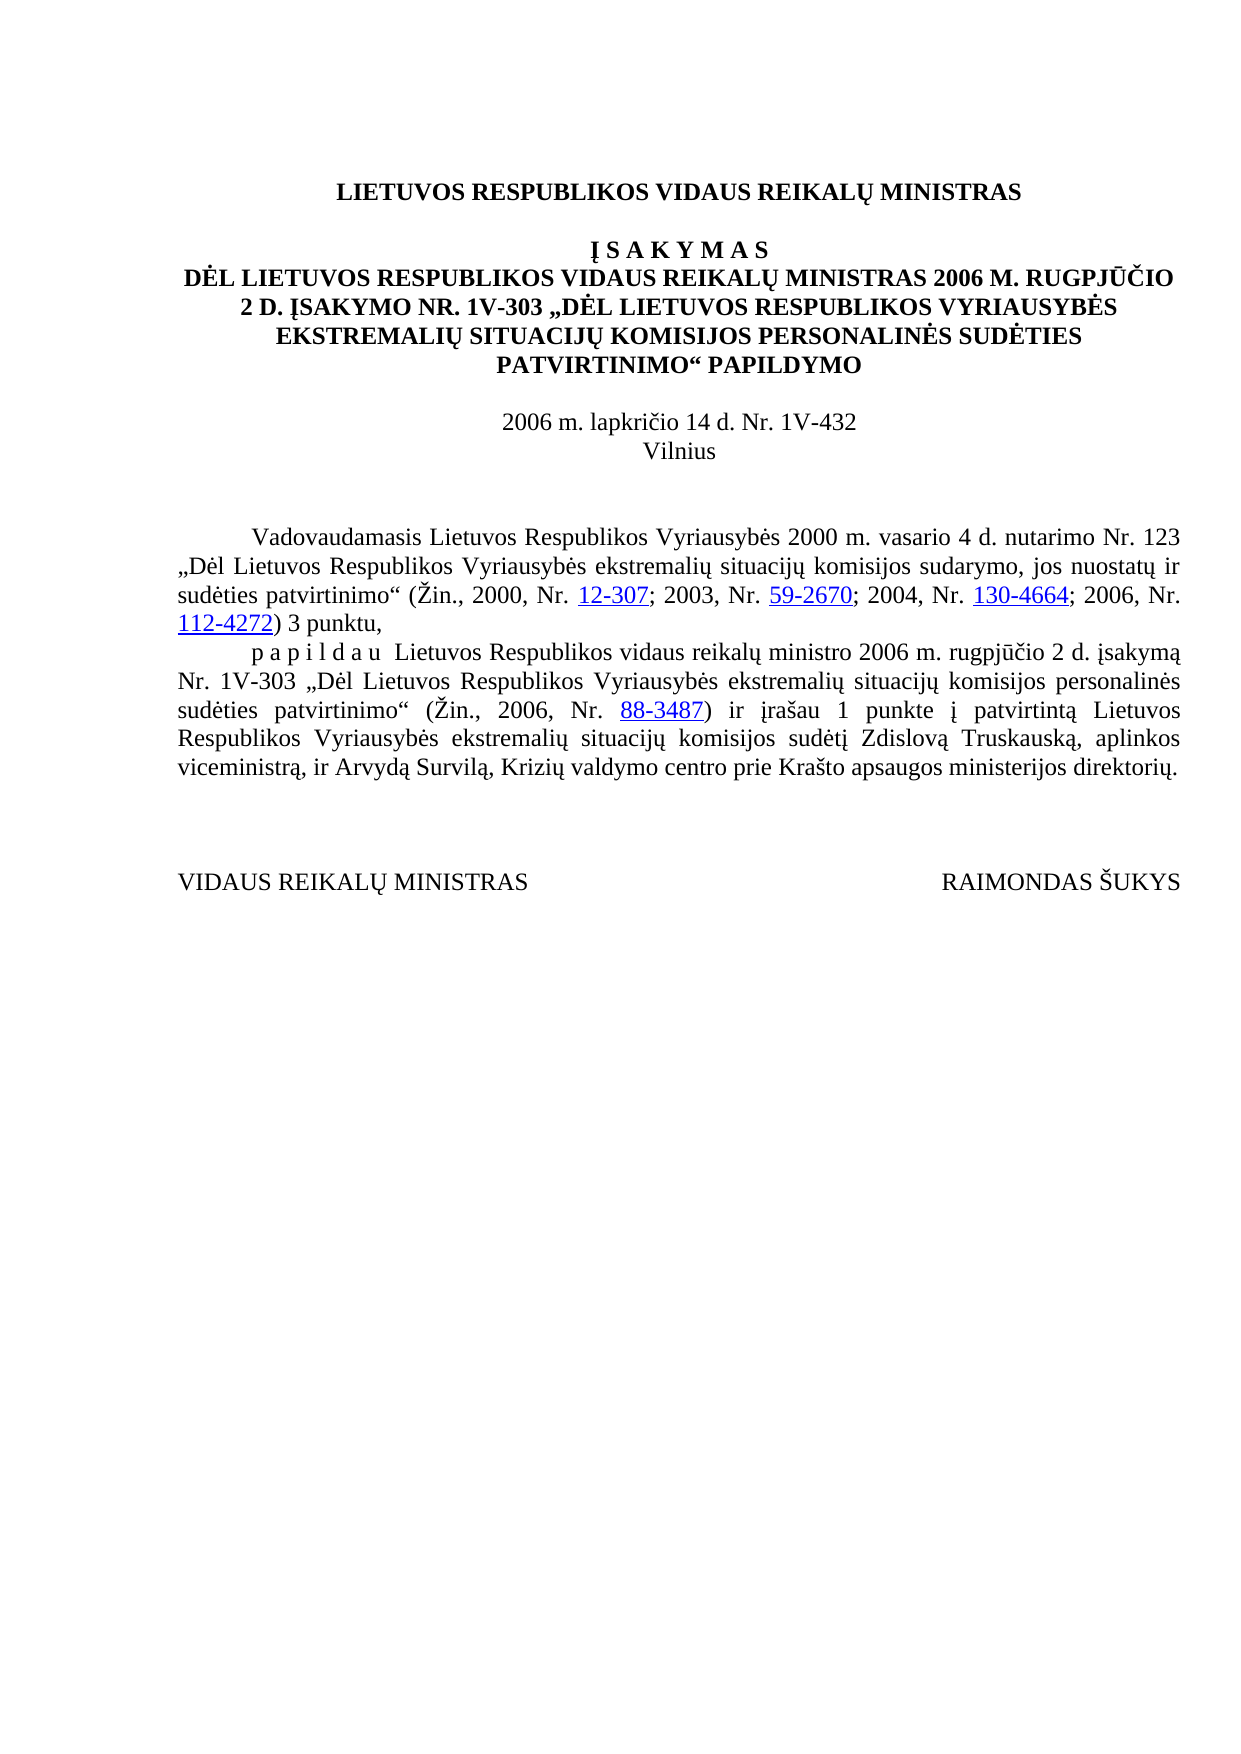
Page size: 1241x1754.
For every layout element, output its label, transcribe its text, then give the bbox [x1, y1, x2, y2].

text Vadovaudamasis Lietuvos Respublikos Vyriausybės 2000 m. vasario 4 d. nutarimo Nr. 123 „Dėl Lietuvos Respublikos Vyriausybės ekstremalių situacijų komisijos sudarymo, jos nuostatų ir sudėties patvirtinimo“ (Žin., 2000, Nr. 12-307; 2003, Nr. 59-2670; 2004, Nr. 130-4664; 2006, Nr. 112-4272) 3 punktu, [177, 522, 1181, 637]
text papildau Lietuvos Respublikos vidaus reikalų ministro 2006 m. rugpjūčio 2 d. įsakymą Nr. 1V-303 „Dėl Lietuvos Respublikos Vyriausybės ekstremalių situacijų komisijos personalinės sudėties patvirtinimo“ (Žin., 2006, Nr. 88-3487) ir įrašau 1 punkte į patvirtintą Lietuvos Respublikos Vyriausybės ekstremalių situacijų komisijos sudėtį Zdislovą Truskauską, aplinkos viceministrą, ir Arvydą Survilą, Krizių valdymo centro prie Krašto apsaugos ministerijos direktorių. [177, 637, 1181, 781]
text 2006 m. lapkričio 14 d. Nr. 1V-432 [177, 407, 1181, 436]
text DĖL LIETUVOS RESPUBLIKOS VIDAUS REIKALŲ MINISTRAS 2006 M. RUGPJŪČIO 2 D. ĮSAKYMO NR. 1V-303 „DĖL LIETUVOS RESPUBLIKOS VYRIAUSYBĖS EKSTREMALIŲ SITUACIJŲ KOMISIJOS PERSONALINĖS SUDĖTIES PATVIRTINIMO“ PAPILDYMO [177, 263, 1181, 378]
text Vilnius [177, 436, 1181, 465]
text LIETUVOS RESPUBLIKOS VIDAUS REIKALŲ MINISTRAS [177, 177, 1181, 206]
text VIDAUS REIKALŲ MINISTRAS RAIMONDAS ŠUKYS [177, 867, 1181, 896]
text Į S A K Y M A S [177, 235, 1181, 263]
